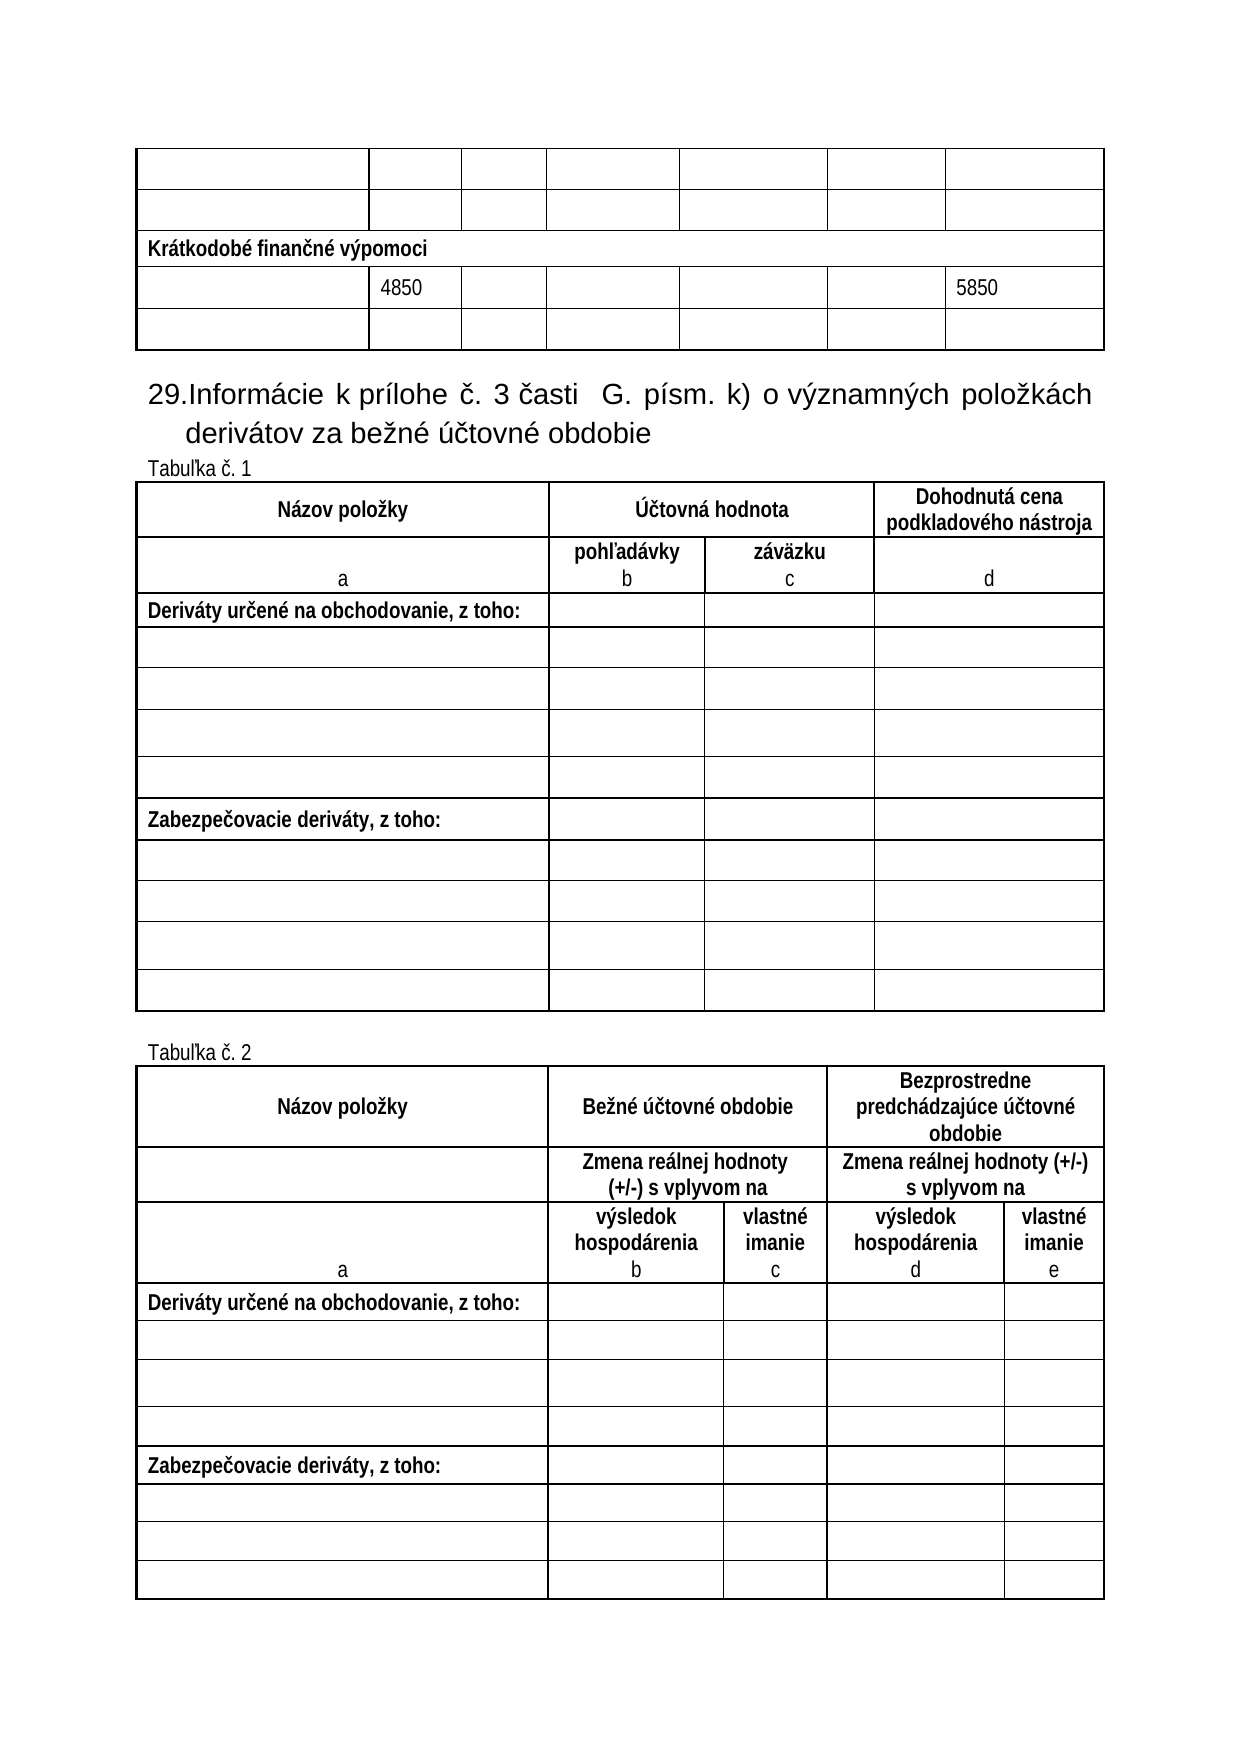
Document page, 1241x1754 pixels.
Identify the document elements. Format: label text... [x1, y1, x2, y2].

table_cell [705, 710, 874, 756]
table_cell [705, 841, 874, 880]
table_cell [875, 970, 1103, 1010]
table_cell [138, 1485, 547, 1521]
table_cell [549, 1360, 723, 1406]
table_cell vlastné imanie [1005, 1203, 1103, 1256]
table_cell [138, 190, 368, 230]
table_cell [724, 1360, 826, 1406]
table_header Názov položky [138, 483, 548, 536]
table_cell a [138, 1256, 547, 1282]
table_cell [875, 841, 1103, 880]
table_cell [550, 970, 704, 1010]
table_cell [828, 1284, 1004, 1320]
table_cell [1005, 1522, 1103, 1560]
table_cell [828, 149, 945, 189]
table_cell [828, 267, 945, 308]
table_cell [875, 922, 1103, 969]
table_cell [705, 922, 874, 969]
table_cell [828, 1561, 1004, 1598]
table_cell [550, 841, 704, 880]
table_cell [550, 922, 704, 969]
table_cell [462, 309, 546, 349]
table_cell [550, 881, 704, 921]
table_cell [547, 149, 679, 189]
table_cell [138, 628, 548, 667]
table_cell e [1005, 1256, 1103, 1282]
table_cell [875, 628, 1103, 667]
table_cell [875, 710, 1103, 756]
table_cell [828, 1407, 1004, 1444]
table_cell [138, 1360, 547, 1406]
table_cell [549, 1485, 723, 1521]
table_header Bezprostredne predchádzajúce účtovné obdobie [828, 1067, 1103, 1146]
table_cell [705, 628, 874, 667]
table_cell d [828, 1256, 1003, 1282]
table_cell [705, 881, 874, 921]
table_cell [138, 1321, 547, 1359]
table_cell [875, 668, 1103, 709]
table_cell [462, 149, 546, 189]
table_cell [370, 149, 461, 189]
table_cell [724, 1485, 826, 1521]
table_cell výsledok hospodárenia [549, 1203, 723, 1256]
table_cell [875, 799, 1103, 839]
table_cell [828, 1522, 1004, 1560]
table_cell [1005, 1561, 1103, 1598]
table_cell [138, 1148, 547, 1201]
table_cell [875, 538, 1103, 565]
table_cell [828, 190, 945, 230]
table_cell [1005, 1447, 1103, 1483]
table_cell c [706, 565, 873, 592]
table_cell b [549, 1256, 723, 1282]
table_cell [705, 799, 874, 839]
table_cell [549, 1284, 723, 1320]
text Tabuľka č. 2 [148, 1038, 1093, 1065]
table_cell Zabezpečovacie deriváty, z toho: [138, 1447, 547, 1483]
table_cell [680, 309, 827, 349]
table_cell [549, 1447, 723, 1483]
table_cell [724, 1447, 826, 1483]
table_cell [680, 267, 827, 308]
table_cell [462, 267, 546, 308]
table_cell Zmena reálnej hodnoty (+/-) s vplyvom na [549, 1148, 826, 1201]
table_cell [1005, 1284, 1103, 1320]
table_cell [547, 267, 679, 308]
table_cell [550, 799, 704, 839]
table_cell [828, 1360, 1004, 1406]
table_cell d [875, 565, 1103, 592]
table_cell [705, 757, 874, 797]
table_cell [828, 309, 945, 349]
table_cell pohľadávky [550, 538, 704, 565]
table_cell [138, 922, 548, 969]
table_cell [724, 1407, 826, 1444]
table_cell [680, 190, 827, 230]
table_cell [138, 710, 548, 756]
table_cell [946, 190, 1103, 230]
table_cell [875, 757, 1103, 797]
table_cell [724, 1522, 826, 1560]
table_cell [550, 628, 704, 667]
table_cell [138, 841, 548, 880]
table_cell Deriváty určené na obchodovanie, z toho: [138, 594, 548, 626]
table_cell vlastné imanie [725, 1203, 826, 1256]
table_cell [1005, 1321, 1103, 1359]
table_header Bežné účtovné obdobie [549, 1067, 826, 1146]
table_cell [547, 190, 679, 230]
table_cell [875, 881, 1103, 921]
table_cell záväzku [706, 538, 873, 565]
table_cell [724, 1321, 826, 1359]
table_cell [1005, 1360, 1103, 1406]
table_cell [1005, 1407, 1103, 1444]
table_cell Krátkodobé finančné výpomoci [138, 231, 1103, 266]
table_header Účtovná hodnota [550, 483, 873, 536]
table_cell [138, 1407, 547, 1444]
table_cell [828, 1321, 1004, 1359]
table_cell [549, 1561, 723, 1598]
table_cell [138, 1561, 547, 1598]
table_cell [549, 1522, 723, 1560]
table_cell Zabezpečovacie deriváty, z toho: [138, 799, 548, 839]
table_cell 4850 [370, 267, 461, 308]
table_cell [547, 309, 679, 349]
table_cell [138, 668, 548, 709]
table_cell Zmena reálnej hodnoty (+/-) s vplyvom na [828, 1148, 1103, 1201]
table_cell b [550, 565, 704, 592]
table_cell [946, 309, 1103, 349]
table_cell Deriváty určené na obchodovanie, z toho: [138, 1284, 547, 1320]
table_cell [724, 1284, 826, 1320]
table_cell [1005, 1485, 1103, 1521]
table_cell [550, 710, 704, 756]
table_cell [138, 309, 368, 349]
title Informácie k prílohe č. 3 časti G. písm. k) o významných položkách derivátov za bežné účtovné obdobie [148, 377, 1093, 449]
table_cell [462, 190, 546, 230]
table_cell [138, 149, 368, 189]
table_cell [705, 594, 874, 626]
table_cell c [725, 1256, 826, 1282]
table_header Názov položky [138, 1067, 547, 1146]
table_cell [828, 1485, 1004, 1521]
text Tabuľka č. 1 [148, 454, 1093, 481]
table_cell [138, 757, 548, 797]
table_cell [138, 538, 548, 565]
table_cell [828, 1447, 1004, 1483]
table_cell a [138, 565, 548, 592]
table_cell [138, 1522, 547, 1560]
table_cell [550, 668, 704, 709]
table_cell [946, 149, 1103, 189]
table_cell [138, 881, 548, 921]
table_cell [705, 668, 874, 709]
table_cell [680, 149, 827, 189]
table_cell [875, 594, 1103, 626]
table_cell [724, 1561, 826, 1598]
table_cell [550, 757, 704, 797]
table_cell [370, 190, 461, 230]
table_cell výsledok hospodárenia [828, 1203, 1003, 1256]
table_cell [138, 970, 548, 1010]
table_cell [705, 970, 874, 1010]
table_cell 5850 [946, 267, 1103, 308]
table_cell [370, 309, 461, 349]
table_cell [549, 1321, 723, 1359]
table_cell [550, 594, 704, 626]
table_cell [138, 267, 368, 308]
table_cell [549, 1407, 723, 1444]
table_cell [138, 1203, 547, 1256]
table_header Dohodnutá cena podkladového nástroja [875, 483, 1103, 536]
